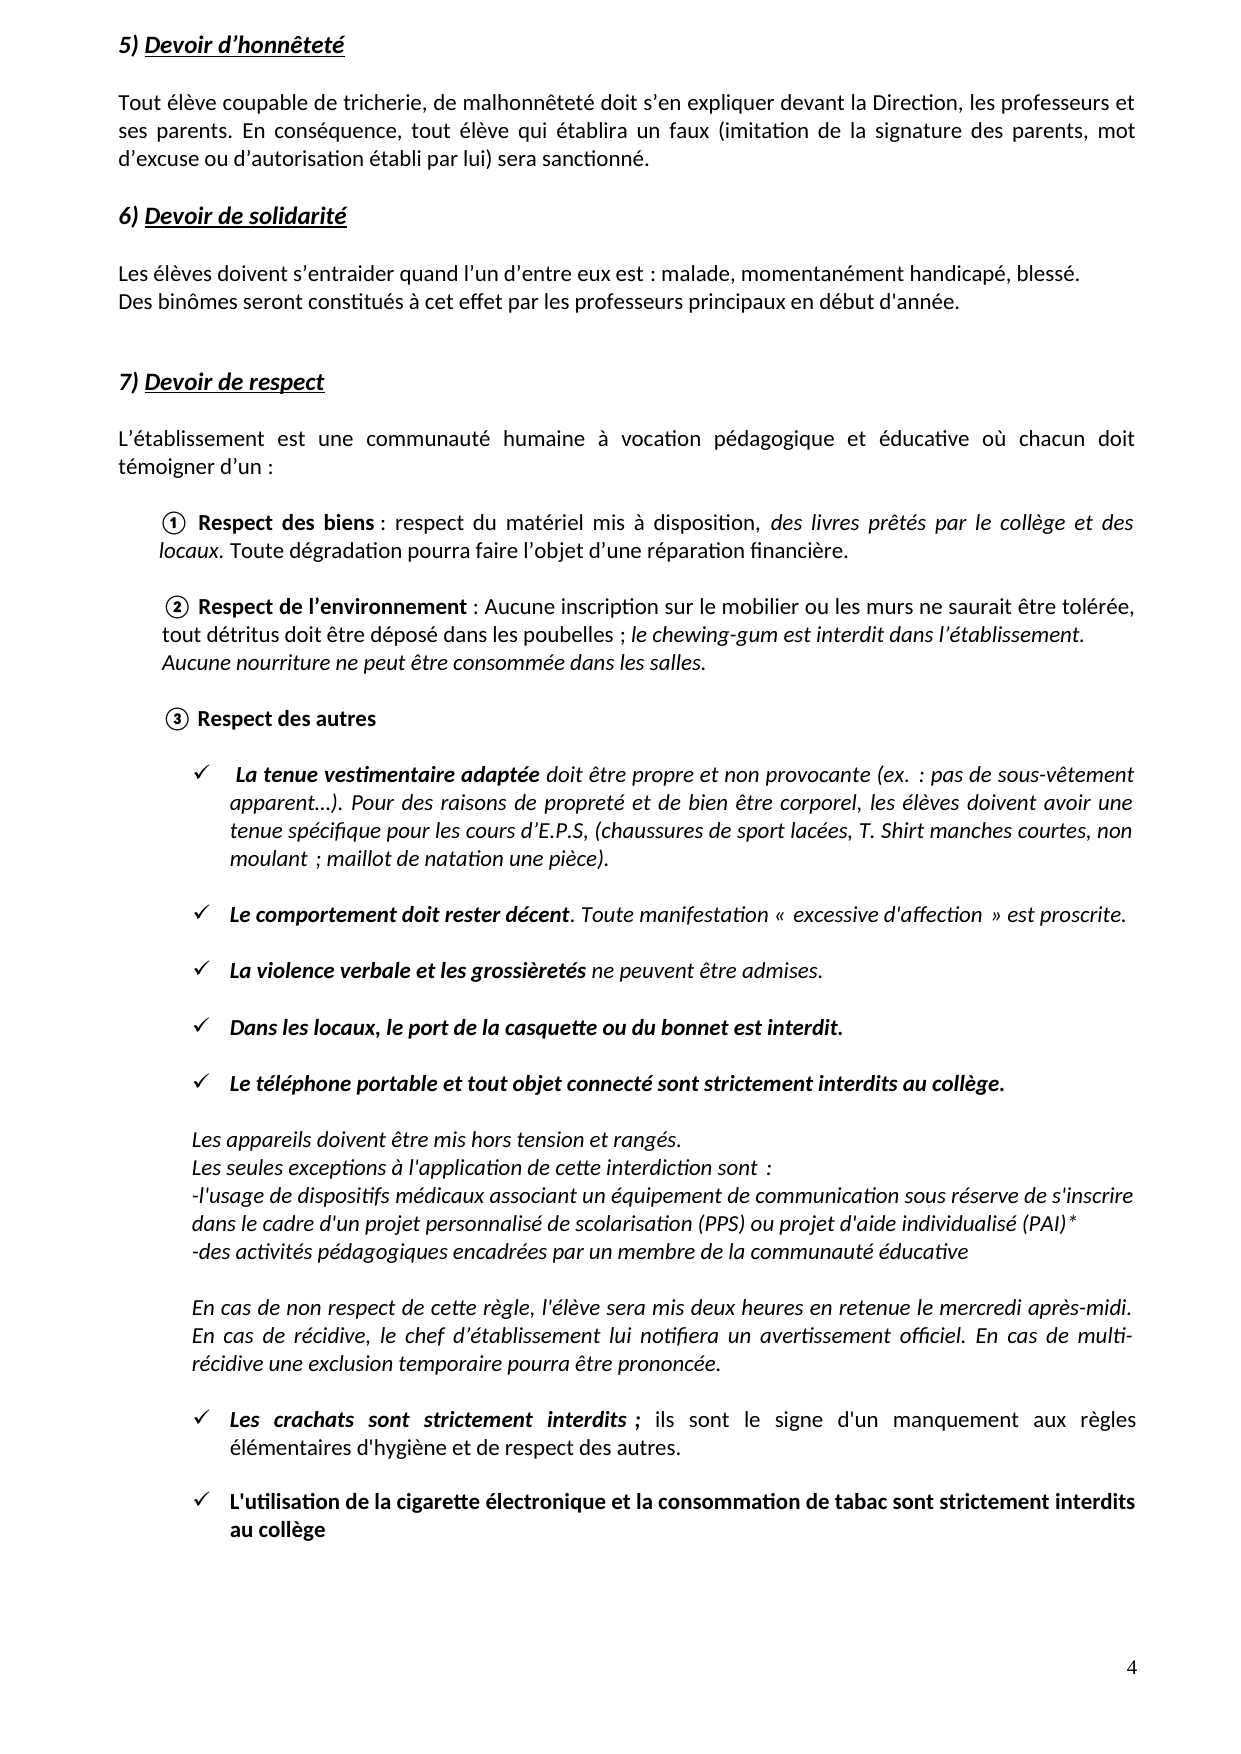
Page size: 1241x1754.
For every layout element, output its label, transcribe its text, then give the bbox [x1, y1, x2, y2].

text ② Respect de l’environnement : Aucune inscription sur le mobilier ou les murs ne saurait être tolérée, tout détritus doit être déposé dans les poubelles ; le chewing-gum est interdit dans l’établissement. [162, 592, 1137, 648]
list Le comportement doit rester décent. Toute manifestation « excessive d'affection » est proscrite. [192, 901, 1137, 928]
list La tenue vestimentaire adaptée doit être propre et non provocante (ex. : pas de sous-vêtement apparent…). Pour des raisons de propreté et de bien être corporel, les élèves doivent avoir une tenue spécifique pour les cours d’E.P.S, (chaussures de sport lacées, T. Shirt manches courtes, non moulant ; maillot de natation une pièce). [192, 760, 1137, 872]
text Les élèves doivent s’entraider quand l’un d’entre eux est : malade, momentanément handicapé, blessé. [118, 259, 1137, 287]
text En cas de non respect de cette règle, l'élève sera mis deux heures en retenue le mercredi après-midi. En cas de récidive, le chef d’établissement lui notifiera un avertissement officiel. En cas de multi-récidive une exclusion temporaire pourra être prononcée. [192, 1293, 1137, 1377]
text Les appareils doivent être mis hors tension et rangés. [192, 1125, 1137, 1153]
text L’établissement est une communauté humaine à vocation pédagogique et éducative où chacun doit témoigner d’un : [118, 424, 1137, 480]
list Le téléphone portable et tout objet connecté sont strictement interdits au collège. [192, 1069, 1137, 1097]
text Des binômes seront constitués à cet effet par les professeurs principaux en début d'année. [118, 287, 1137, 315]
text 6) Devoir de solidarité [118, 200, 1137, 231]
list Dans les locaux, le port de la casquette ou du bonnet est interdit. [192, 1013, 1137, 1041]
list La violence verbale et les grossièretés ne peuvent être admises. [192, 957, 1137, 984]
text Tout élève coupable de tricherie, de malhonnêteté doit s’en expliquer devant la Direction, les professeurs et ses parents. En conséquence, tout élève qui établira un faux (imitation de la signature des parents, mot d’excuse ou d’autorisation établi par lui) sera sanctionné. [118, 88, 1137, 172]
text Aucune nourriture ne peut être consommée dans les salles. [162, 648, 1137, 676]
text ① Respect des biens : respect du matériel mis à disposition, des livres prêtés par le collège et des locaux. Toute dégradation pourra faire l’objet d’une réparation financière. [159, 508, 1137, 564]
text 5) Devoir d’honnêteté [118, 29, 1137, 60]
text -l'usage de dispositifs médicaux associant un équipement de communication sous réserve de s'inscrire dans le cadre d'un projet personnalisé de scolarisation (PPS) ou projet d'aide individualisé (PAI)* [192, 1181, 1137, 1237]
list Les crachats sont strictement interdits ; ils sont le signe d'un manquement aux règles élémentaires d'hygiène et de respect des autres. [192, 1405, 1137, 1461]
text -des activités pédagogiques encadrées par un membre de la communauté éducative [192, 1237, 1137, 1265]
text Les seules exceptions à l'application de cette interdiction sont : [192, 1153, 1137, 1181]
text ③ Respect des autres [162, 704, 1137, 732]
list L'utilisation de la cigarette électronique et la consommation de tabac sont strictement interdits au collège [192, 1487, 1137, 1543]
text 7) Devoir de respect [118, 366, 1137, 396]
